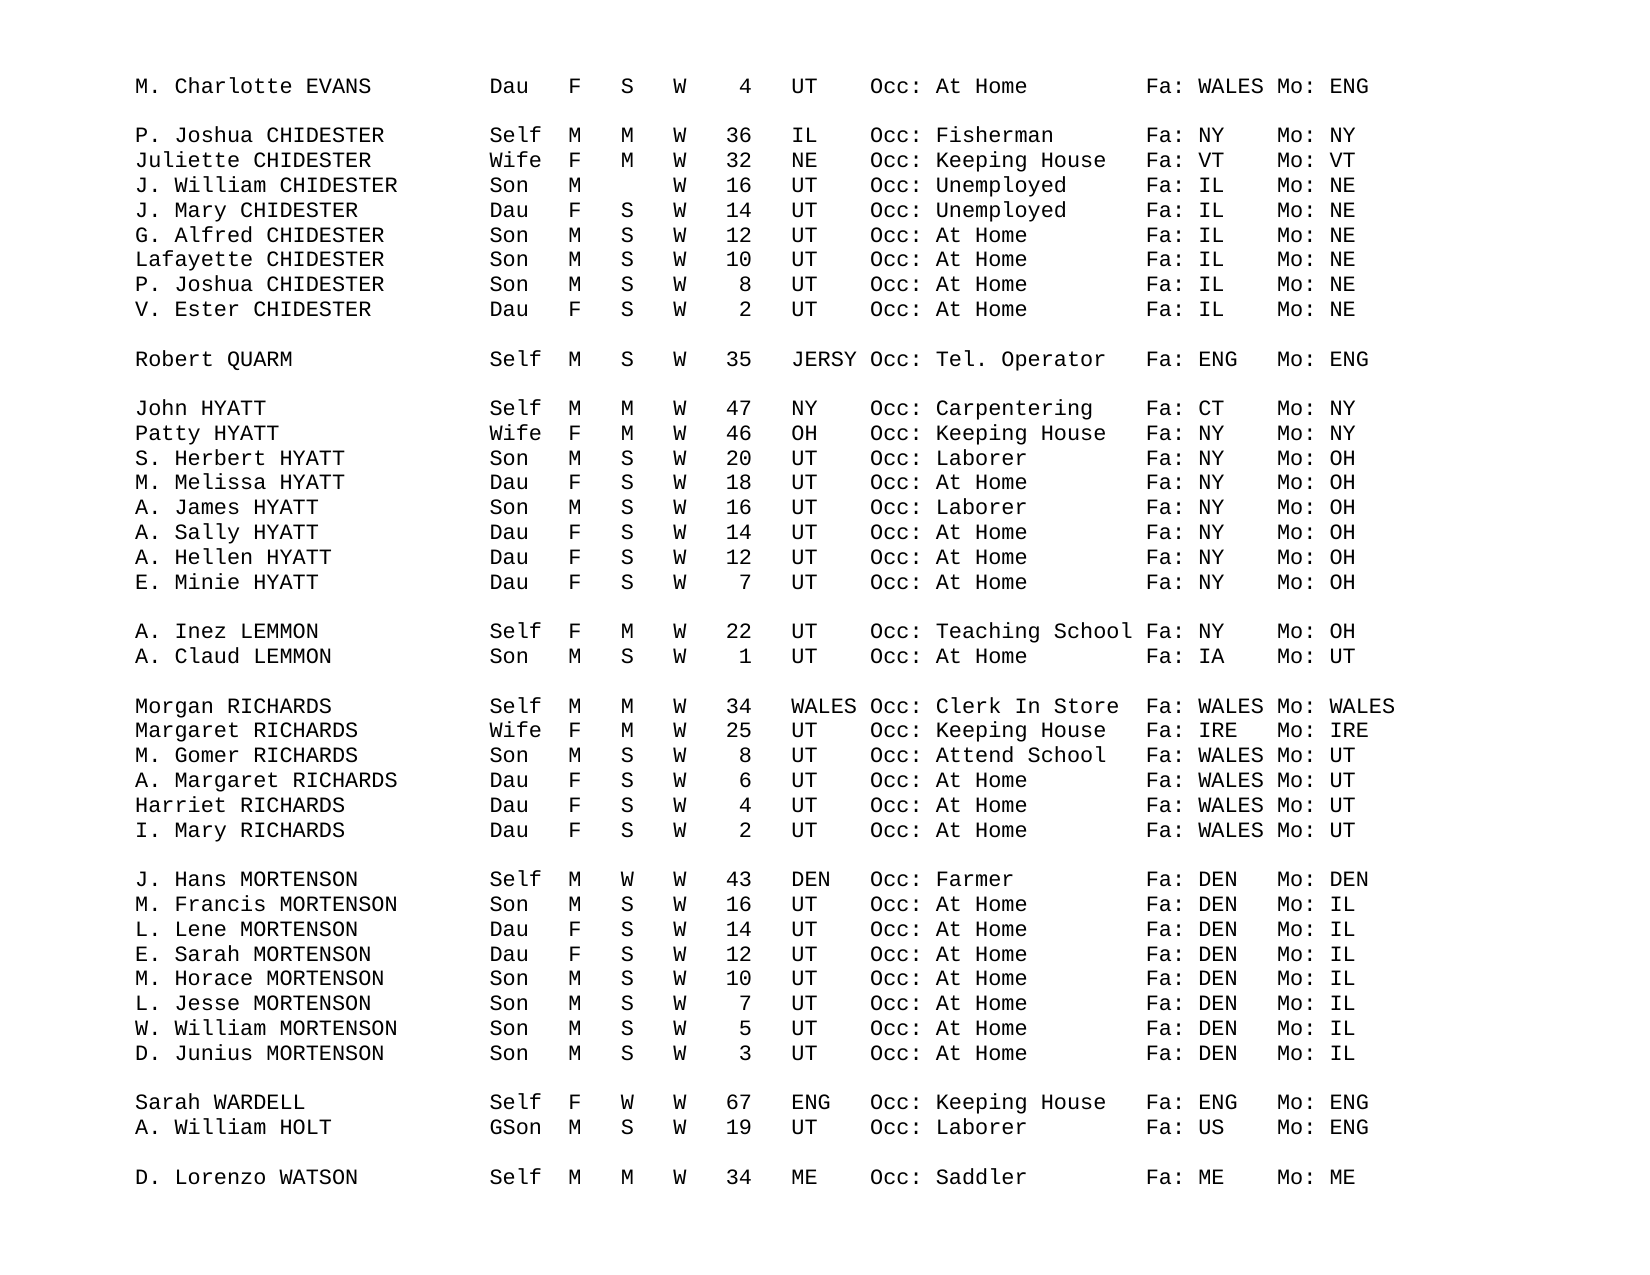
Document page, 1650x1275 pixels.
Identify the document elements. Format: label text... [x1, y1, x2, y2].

text M. Melissa HYATT Dau F S W 18 UT Occ: At Home Fa: NY Mo: OH [135, 472, 1515, 496]
text P. Joshua CHIDESTER Self M M W 36 IL Occ: Fisherman Fa: NY Mo: NY [135, 124, 1515, 149]
text M. Francis MORTENSON Son M S W 16 UT Occ: At Home Fa: DEN Mo: IL [135, 893, 1515, 918]
text V. Ester CHIDESTER Dau F S W 2 UT Occ: At Home Fa: IL Mo: NE [135, 298, 1515, 323]
text Margaret RICHARDS Wife F M W 25 UT Occ: Keeping House Fa: IRE Mo: IRE [135, 719, 1515, 744]
text A. Hellen HYATT Dau F S W 12 UT Occ: At Home Fa: NY Mo: OH [135, 546, 1515, 571]
text Sarah WARDELL Self F W W 67 ENG Occ: Keeping House Fa: ENG Mo: ENG [135, 1091, 1515, 1116]
text Morgan RICHARDS Self M M W 34 WALES Occ: Clerk In Store Fa: WALES Mo: WALES [135, 695, 1515, 719]
text A. Inez LEMMON Self F M W 22 UT Occ: Teaching School Fa: NY Mo: OH [135, 620, 1515, 645]
text J. Mary CHIDESTER Dau F S W 14 UT Occ: Unemployed Fa: IL Mo: NE [135, 199, 1515, 224]
text A. Claud LEMMON Son M S W 1 UT Occ: At Home Fa: IA Mo: UT [135, 645, 1515, 670]
text L. Lene MORTENSON Dau F S W 14 UT Occ: At Home Fa: DEN Mo: IL [135, 918, 1515, 943]
text A. James HYATT Son M S W 16 UT Occ: Laborer Fa: NY Mo: OH [135, 496, 1515, 521]
text Lafayette CHIDESTER Son M S W 10 UT Occ: At Home Fa: IL Mo: NE [135, 248, 1515, 273]
text Harriet RICHARDS Dau F S W 4 UT Occ: At Home Fa: WALES Mo: UT [135, 794, 1515, 819]
text E. Minie HYATT Dau F S W 7 UT Occ: At Home Fa: NY Mo: OH [135, 571, 1515, 596]
text I. Mary RICHARDS Dau F S W 2 UT Occ: At Home Fa: WALES Mo: UT [135, 819, 1515, 843]
text Robert QUARM Self M S W 35 JERSY Occ: Tel. Operator Fa: ENG Mo: ENG [135, 348, 1515, 372]
text Patty HYATT Wife F M W 46 OH Occ: Keeping House Fa: NY Mo: NY [135, 422, 1515, 447]
text L. Jesse MORTENSON Son M S W 7 UT Occ: At Home Fa: DEN Mo: IL [135, 992, 1515, 1017]
text J. Hans MORTENSON Self M W W 43 DEN Occ: Farmer Fa: DEN Mo: DEN [135, 868, 1515, 893]
text A. Margaret RICHARDS Dau F S W 6 UT Occ: At Home Fa: WALES Mo: UT [135, 769, 1515, 794]
text A. William HOLT GSon M S W 19 UT Occ: Laborer Fa: US Mo: ENG [135, 1116, 1515, 1141]
text Juliette CHIDESTER Wife F M W 32 NE Occ: Keeping House Fa: VT Mo: VT [135, 149, 1515, 174]
text W. William MORTENSON Son M S W 5 UT Occ: At Home Fa: DEN Mo: IL [135, 1017, 1515, 1042]
text P. Joshua CHIDESTER Son M S W 8 UT Occ: At Home Fa: IL Mo: NE [135, 273, 1515, 298]
text S. Herbert HYATT Son M S W 20 UT Occ: Laborer Fa: NY Mo: OH [135, 447, 1515, 472]
text M. Horace MORTENSON Son M S W 10 UT Occ: At Home Fa: DEN Mo: IL [135, 967, 1515, 992]
text M. Gomer RICHARDS Son M S W 8 UT Occ: Attend School Fa: WALES Mo: UT [135, 744, 1515, 769]
text M. Charlotte EVANS Dau F S W 4 UT Occ: At Home Fa: WALES Mo: ENG [135, 75, 1515, 100]
text John HYATT Self M M W 47 NY Occ: Carpentering Fa: CT Mo: NY [135, 397, 1515, 422]
text G. Alfred CHIDESTER Son M S W 12 UT Occ: At Home Fa: IL Mo: NE [135, 224, 1515, 248]
text J. William CHIDESTER Son M W 16 UT Occ: Unemployed Fa: IL Mo: NE [135, 174, 1515, 199]
text A. Sally HYATT Dau F S W 14 UT Occ: At Home Fa: NY Mo: OH [135, 521, 1515, 546]
text E. Sarah MORTENSON Dau F S W 12 UT Occ: At Home Fa: DEN Mo: IL [135, 943, 1515, 967]
text D. Lorenzo WATSON Self M M W 34 ME Occ: Saddler Fa: ME Mo: ME [135, 1166, 1515, 1191]
text D. Junius MORTENSON Son M S W 3 UT Occ: At Home Fa: DEN Mo: IL [135, 1042, 1515, 1067]
